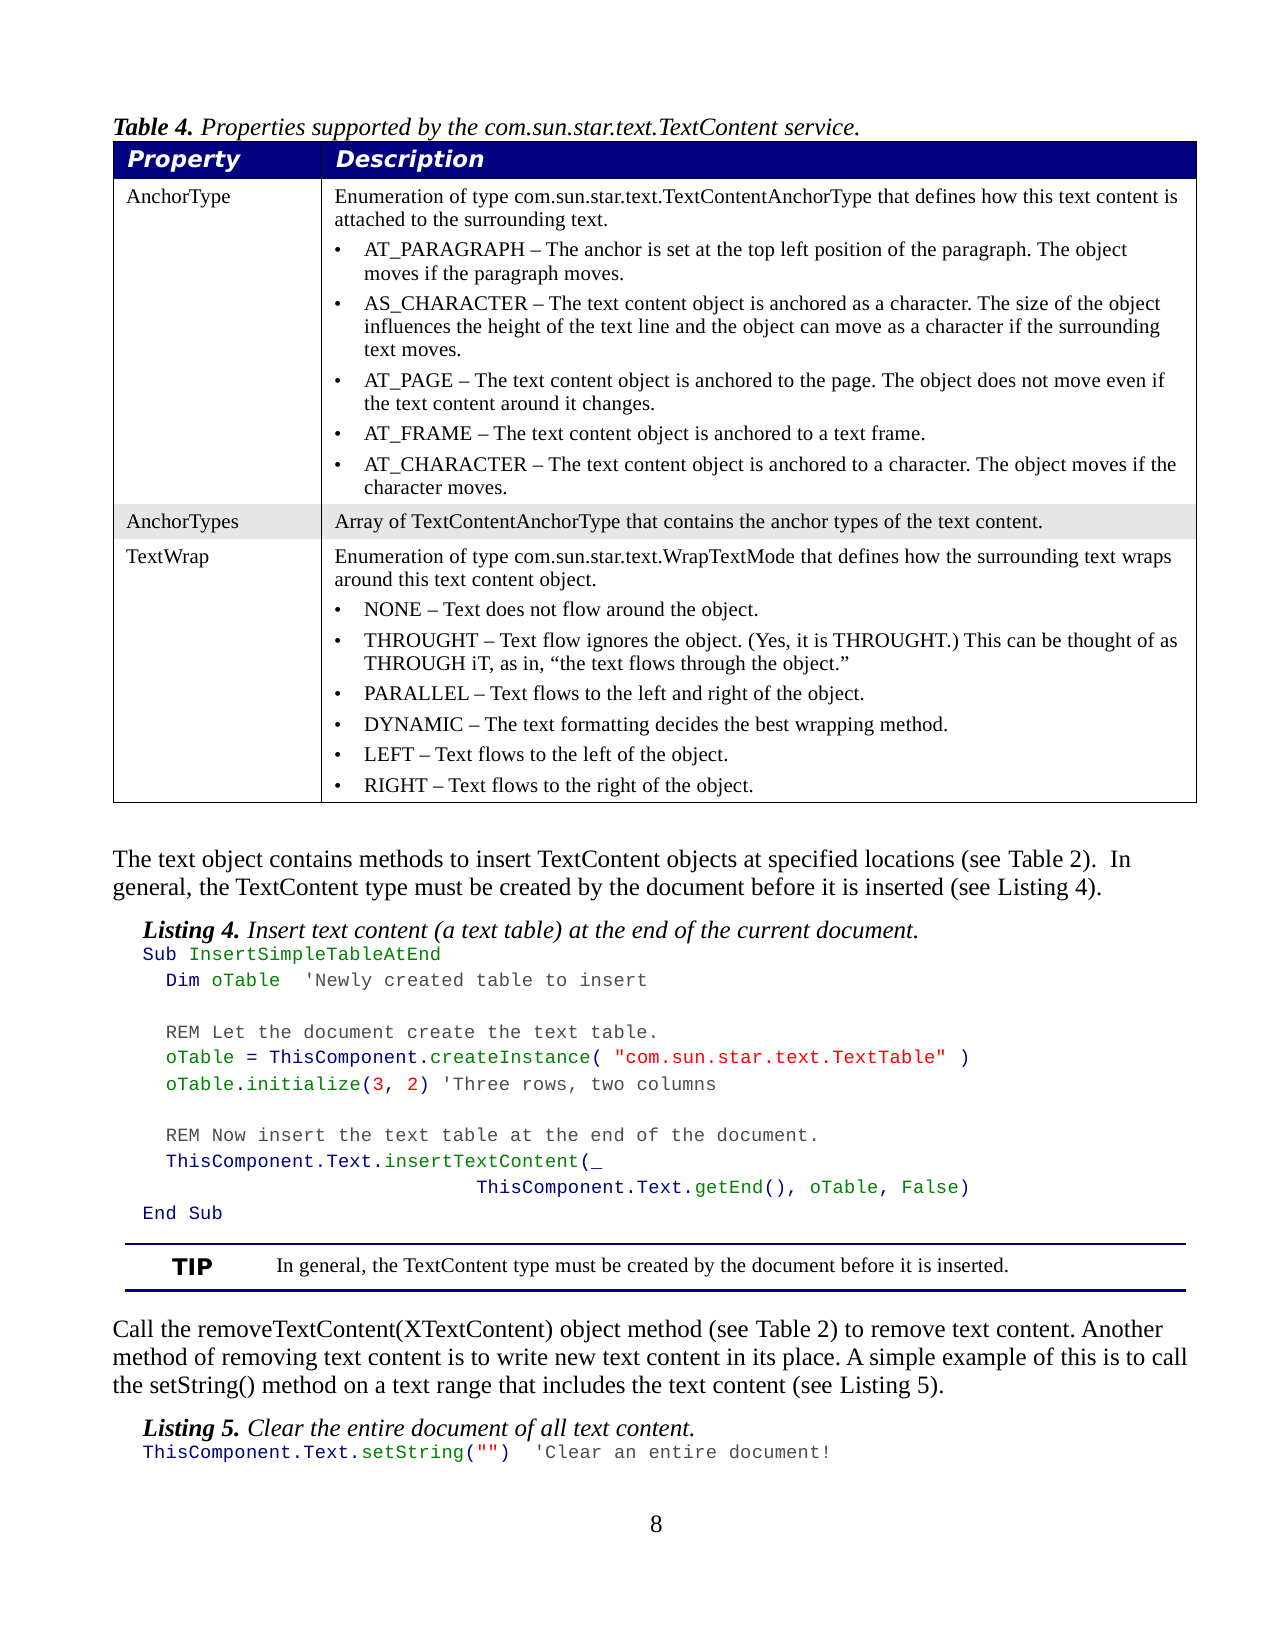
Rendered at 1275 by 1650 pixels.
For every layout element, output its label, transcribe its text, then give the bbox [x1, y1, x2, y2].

table_header Description [322, 142, 1196, 179]
table_cell TextWrap [114, 539, 321, 802]
text Dim oTable 'Newly created table to insert [142, 970, 1200, 992]
text Sub InsertSimpleTableAtEnd [142, 944, 1200, 966]
table_cell Array of TextContentAnchorType that contains the anchor types of the text content. [322, 504, 1196, 539]
table_header In general, the TextContent type must be created by the document before it is inserted. [260, 1245, 1186, 1289]
text ThisComponent.Text.getEnd(), oTable, False) [142, 1178, 1200, 1199]
list Listing 5. Clear the entire document of all text content. [142, 1414, 1200, 1442]
list Listing 4. Insert text content (a text table) at the end of the current document. [142, 916, 1200, 944]
table_cell Enumeration of type com.sun.star.text.TextContentAnchorType that defines how this text content is attached to the surrounding text. AT_PARAGRAPH – The anchor is set at the top left position of the paragraph. The object moves if the paragraph moves. AS_CHARACTER – The text content object is anchored as a character. The size of the object influences the height of the text line and the object can move as a character if the surrounding text moves. AT_PAGE – The text content object is anchored to the page. The object does not move even if the text content around it changes. AT_FRAME – The text content object is anchored to a text frame. AT_CHARACTER – The text content object is anchored to a character. The object moves if the character moves. [322, 179, 1196, 504]
text ThisComponent.Text.setString("") 'Clear an entire document! [142, 1442, 1200, 1463]
table_cell AnchorType [114, 179, 321, 504]
text ThisComponent.Text.insertTextContent(_ [142, 1152, 1200, 1173]
text Table 4. Properties supported by the com.sun.star.text.TextContent service. [112, 112, 1200, 141]
text The text object contains methods to insert TextContent objects at specified locations (see Table 2). In general, the TextContent type must be created by the document before it is inserted (see Listing 4). [112, 845, 1200, 901]
table_header Property [114, 142, 321, 179]
text Call the removeTextContent(XTextContent) object method (see Table 2) to remove text content. Another method of removing text content is to write new text content in its place. A simple example of this is to call the setString() method on a text range that includes the text content (see Listing 5). [112, 1315, 1200, 1399]
table_cell Enumeration of type com.sun.star.text.WrapTextMode that defines how the surrounding text wraps around this text content object. NONE – Text does not flow around the object. THROUGHT – Text flow ignores the object. (Yes, it is THROUGHT.) This can be thought of as THROUGH iT, as in, “the text flows through the object.” PARALLEL – Text flows to the left and right of the object. DYNAMIC – The text formatting decides the best wrapping method. LEFT – Text flows to the left of the object. RIGHT – Text flows to the right of the object. [322, 539, 1196, 802]
text REM Now insert the text table at the end of the document. [142, 1126, 1200, 1147]
table_header TIP [125, 1245, 260, 1289]
text End Sub [142, 1203, 1200, 1225]
text oTable = ThisComponent.createInstance( "com.sun.star.text.TextTable" ) [142, 1048, 1200, 1069]
text REM Let the document create the text table. [142, 1022, 1200, 1043]
table_cell AnchorTypes [114, 504, 321, 539]
text oTable.initialize(3, 2) 'Three rows, two columns [142, 1074, 1200, 1095]
